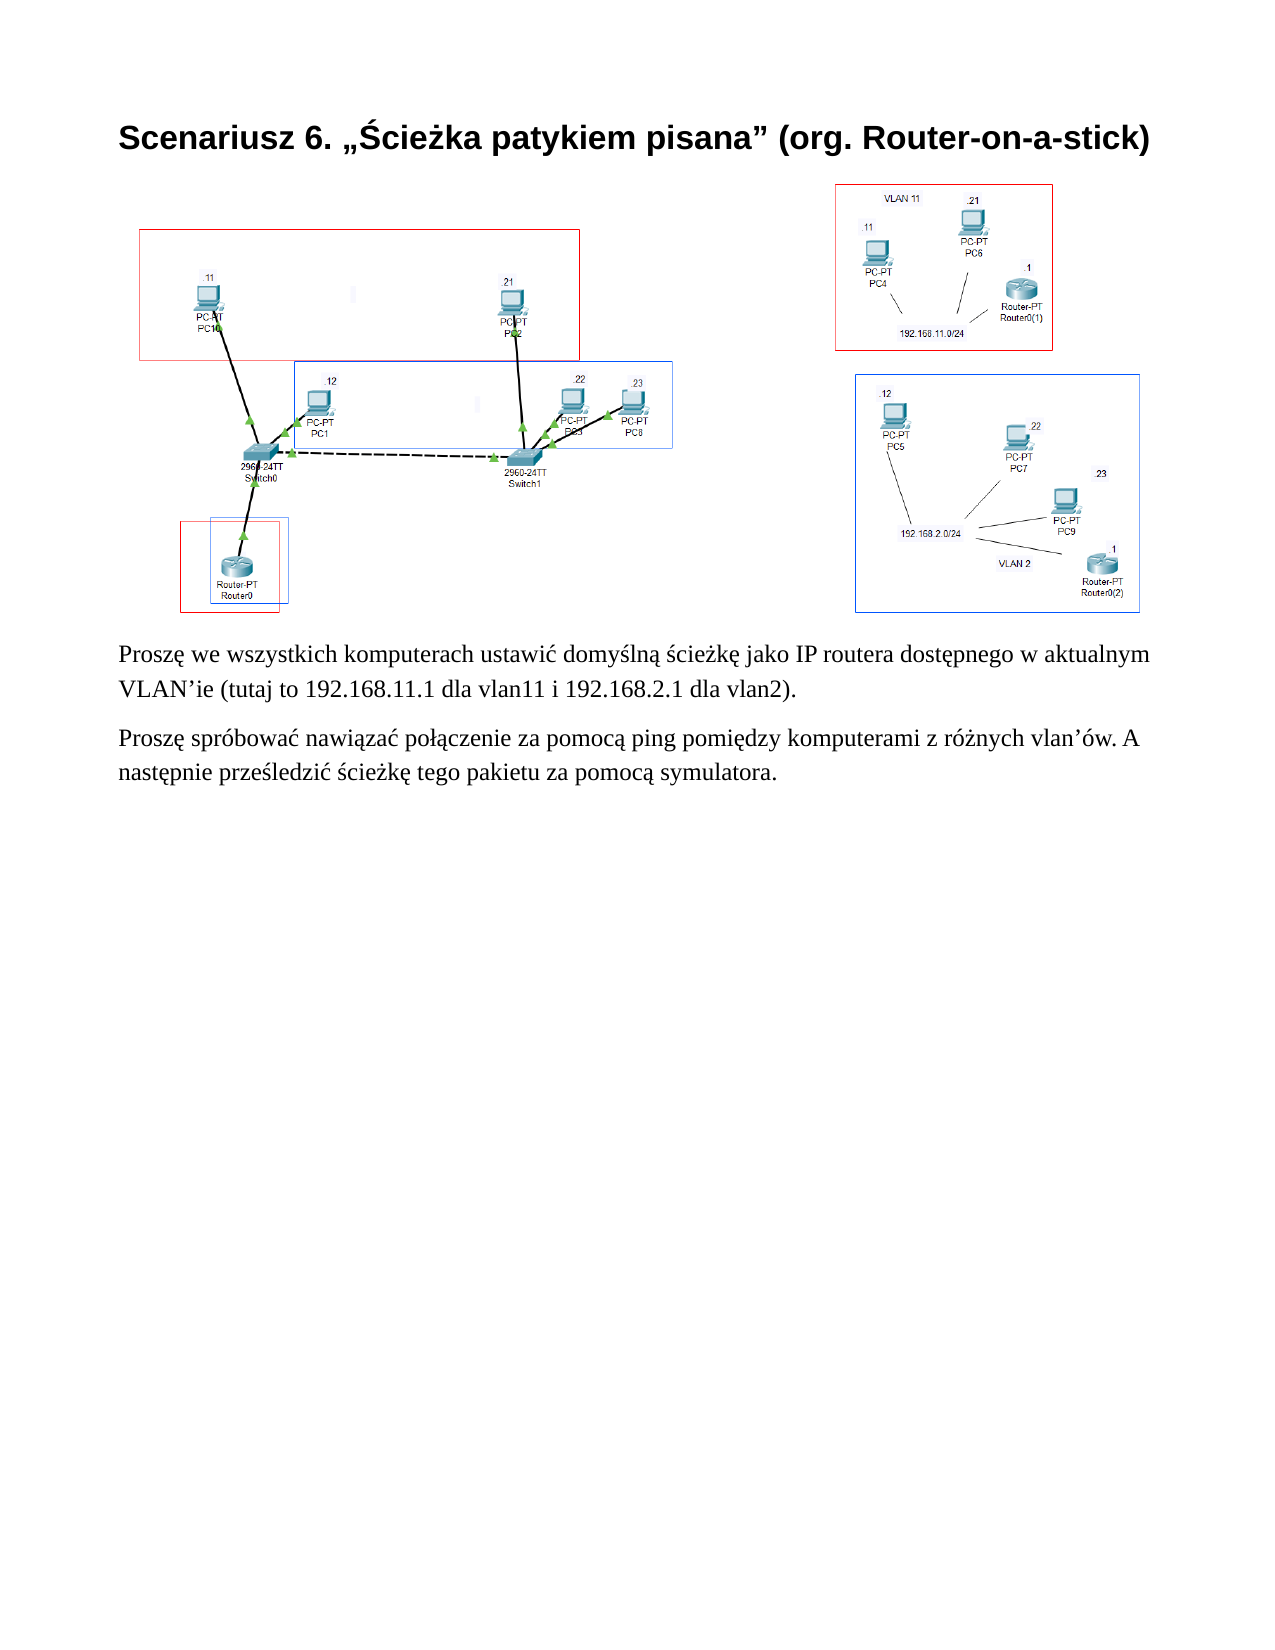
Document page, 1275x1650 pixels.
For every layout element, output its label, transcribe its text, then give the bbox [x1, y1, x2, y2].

text Proszę we wszystkich komputerach ustawić domyślną ścieżkę jako IP routera dostępnego w aktualnym VLAN’ie (tutaj to 192.168.11.1 dla vlan11 i 192.168.2.1 dla vlan2). [118, 639, 1157, 703]
subtitle Scenariusz 6. „Ścieżka patykiem pisana” (org. Router-on-a-stick) [118, 118, 1157, 157]
text Proszę spróbować nawiązać połączenie za pomocą ping pomiędzy komputerami z różnych vlan’ów. A następnie prześledzić ścieżkę tego pakietu za pomocą symulatora. [118, 723, 1157, 786]
picture [118, 169, 1163, 619]
